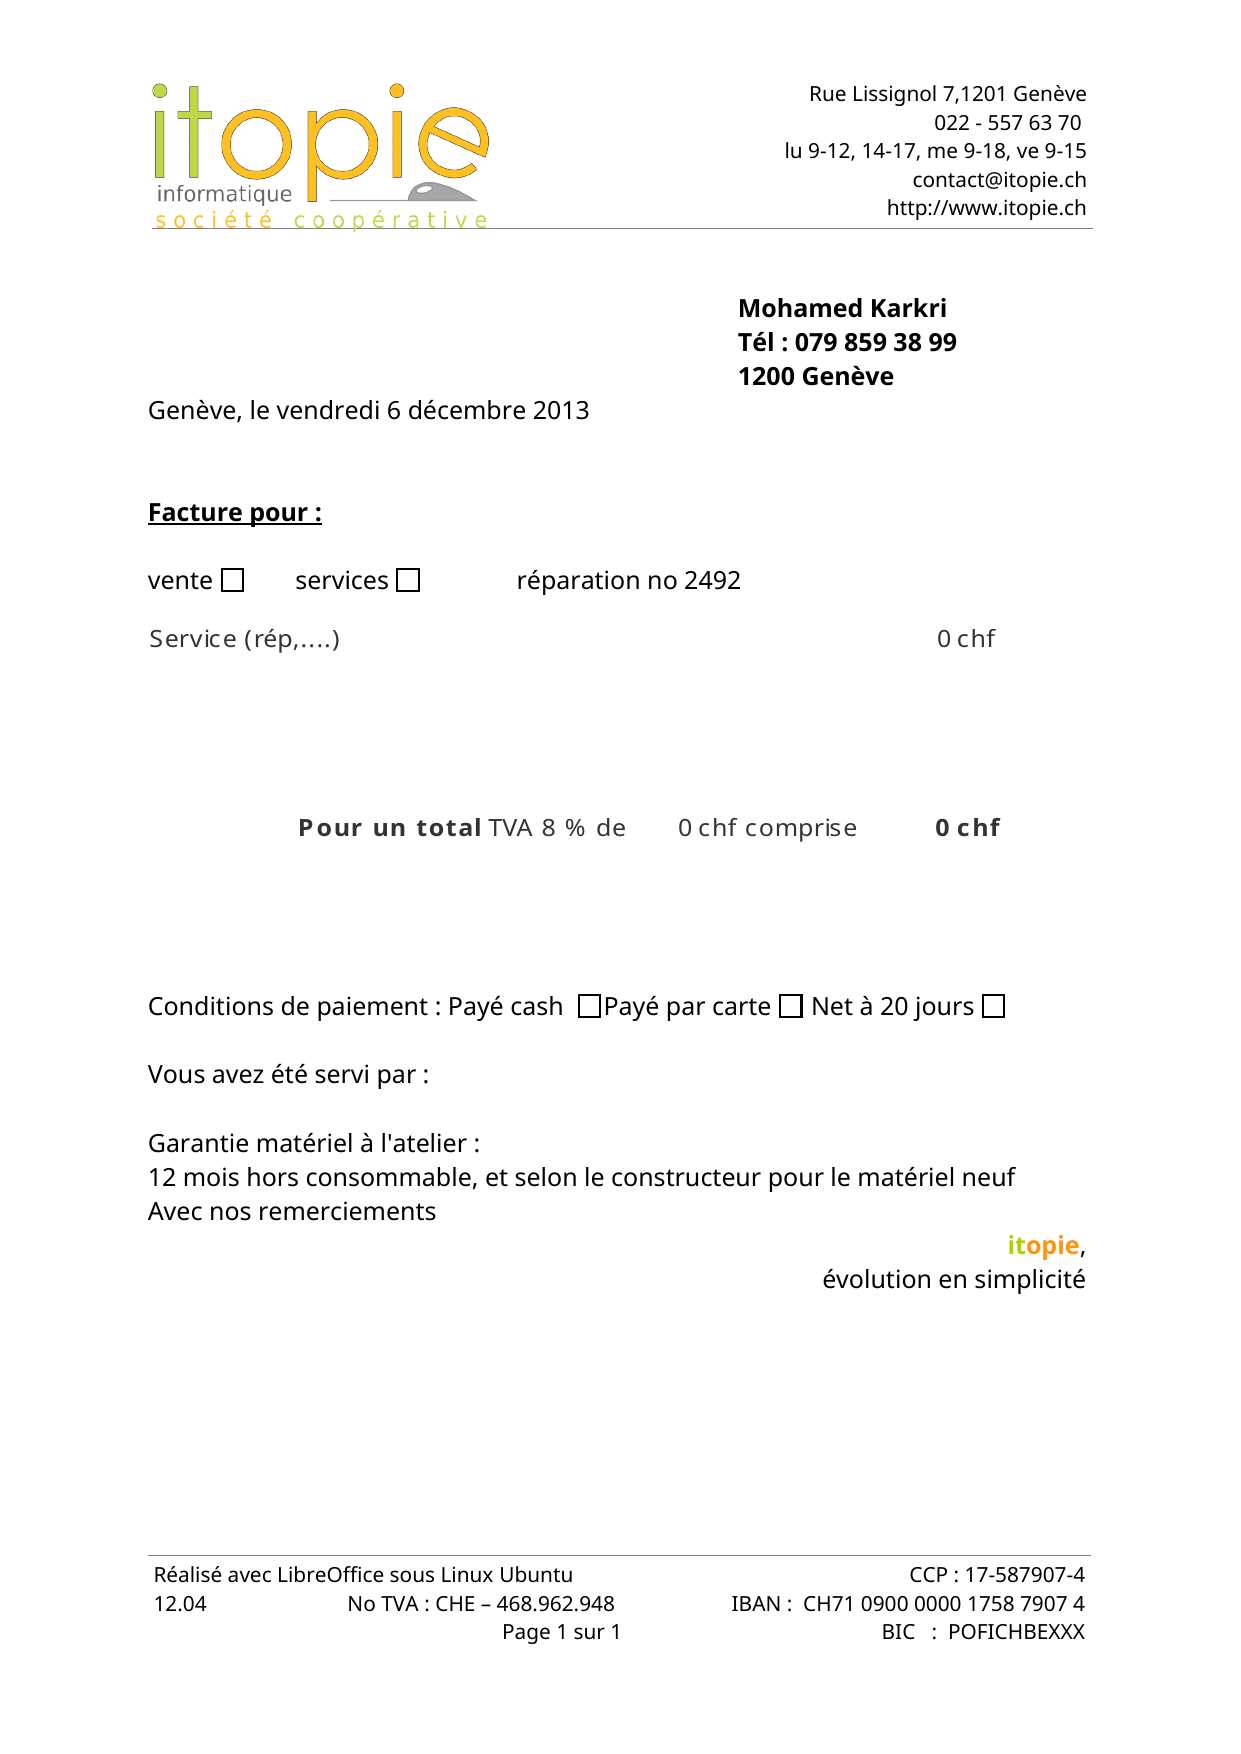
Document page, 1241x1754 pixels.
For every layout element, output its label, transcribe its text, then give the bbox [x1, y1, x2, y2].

picture [138, 72, 500, 244]
text évolution en simplicité [148, 1262, 1093, 1296]
text Vous avez été servi par : [148, 1057, 1093, 1091]
text Mohamed Karkri [148, 290, 1093, 324]
text vente services réparation no 2492 [148, 563, 1093, 597]
text Facture pour : [148, 495, 1093, 529]
text Conditions de paiement : Payé cash Payé par carte Net à 20 jours [148, 989, 1093, 1023]
text Genève, le vendredi 6 décembre 2013 [148, 392, 1093, 427]
text Avec nos remerciements [148, 1193, 1093, 1227]
text 12 mois hors consommable, et selon le constructeur pour le matériel neuf [148, 1159, 1093, 1193]
text 1200 Genève [148, 358, 1093, 392]
text Tél : 079 859 38 99 [148, 324, 1093, 358]
text itopie, [148, 1227, 1093, 1262]
text Garantie matériel à l'atelier : [148, 1125, 1093, 1159]
